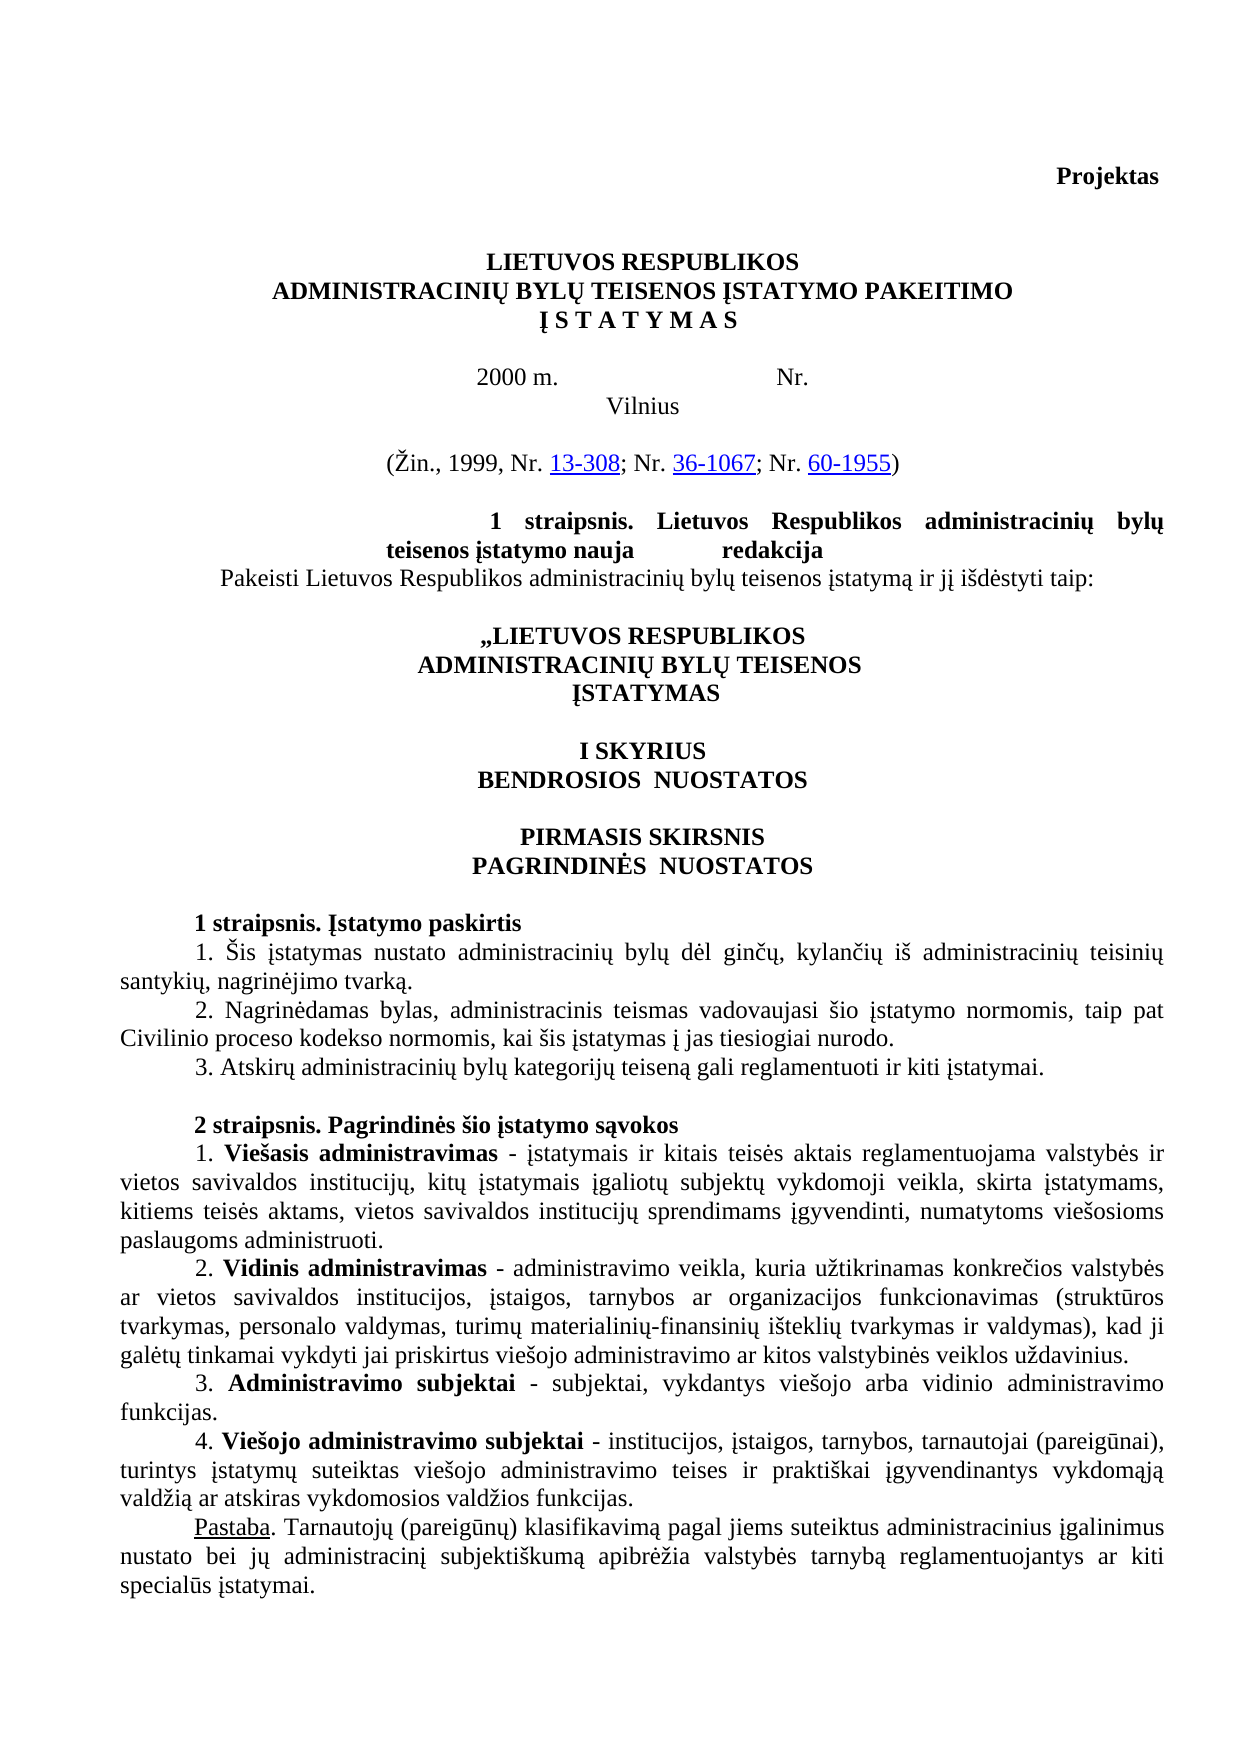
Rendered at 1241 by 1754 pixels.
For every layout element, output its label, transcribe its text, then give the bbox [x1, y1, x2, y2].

text ADMINISTRACINIŲ BYLŲ TEISENOS [120, 650, 1165, 678]
text ĮSTATYMAS [120, 678, 1165, 707]
text administracinių bylų teisenos įstatymo pakeitimo [120, 276, 1165, 305]
text Į s t a t y m a s [120, 305, 1165, 333]
text 2 straipsnis. Pagrindinės šio įstatymo sąvokos [120, 1110, 1165, 1138]
text 1 straipsnis. Lietuvos Respublikos administracinių bylų teisenos įstatymo nauja redakcija [386, 506, 1165, 563]
text PIRMASIS SKIRSNIS [120, 822, 1165, 851]
text 4. Viešojo administravimo subjektai - institucijos, įstaigos, tarnybos, tarnautojai (pareigūnai), turintys įstatymų suteiktas viešojo administravimo teises ir praktiškai įgyvendinantys vykdomąją valdžią ar atskiras vykdomosios valdžios funkcijas. [120, 1426, 1165, 1512]
text BENDROSIOS NUOSTATOS [120, 765, 1165, 793]
text I SKYRIUS [120, 736, 1165, 765]
text 1. Viešasis administravimas - įstatymais ir kitais teisės aktais reglamentuojama valstybės ir vietos savivaldos institucijų, kitų įstatymais įgaliotų subjektų vykdomoji veikla, skirta įstatymams, kitiems teisės aktams, vietos savivaldos institucijų sprendimams įgyvendinti, numatytoms viešosioms paslaugoms administruoti. [120, 1138, 1165, 1253]
text 2000 m. Nr. [120, 362, 1165, 391]
text Pakeisti Lietuvos Respublikos administracinių bylų teisenos įstatymą ir jį išdėstyti taip: [120, 563, 1165, 592]
text Vilnius [120, 391, 1165, 420]
text „LIETUVOS RESPUBLIKOS [120, 621, 1165, 650]
text Pastaba. Tarnautojų (pareigūnų) klasifikavimą pagal jiems suteiktus administracinius įgalinimus nustato bei jų administracinį subjektiškumą apibrėžia valstybės tarnybą reglamentuojantys ar kiti specialūs įstatymai. [120, 1512, 1165, 1598]
text Lietuvos Respublikos [120, 247, 1165, 276]
text 3. Administravimo subjektai - subjektai, vykdantys viešojo arba vidinio administravimo funkcijas. [120, 1368, 1165, 1426]
text 1 straipsnis. Įstatymo paskirtis [120, 908, 1165, 937]
text 2. Nagrinėdamas bylas, administracinis teismas vadovaujasi šio įstatymo normomis, taip pat Civilinio proceso kodekso normomis, kai šis įstatymas į jas tiesiogiai nurodo. [120, 995, 1165, 1052]
text (Žin., 1999, Nr. 13-308; Nr. 36-1067; Nr. 60-1955) [120, 448, 1165, 477]
text Projektas [120, 161, 1165, 190]
text PAGRINDINĖS NUOSTATOS [120, 851, 1165, 880]
text 3. Atskirų administracinių bylų kategorijų teiseną gali reglamentuoti ir kiti įstatymai. [120, 1052, 1165, 1081]
text 2. Vidinis administravimas - administravimo veikla, kuria užtikrinamas konkrečios valstybės ar vietos savivaldos institucijos, įstaigos, tarnybos ar organizacijos funkcionavimas (struktūros tvarkymas, personalo valdymas, turimų materialinių-finansinių išteklių tvarkymas ir valdymas), kad ji galėtų tinkamai vykdyti jai priskirtus viešojo administravimo ar kitos valstybinės veiklos uždavinius. [120, 1253, 1165, 1368]
text 1. Šis įstatymas nustato administracinių bylų dėl ginčų, kylančių iš administracinių teisinių santykių, nagrinėjimo tvarką. [120, 937, 1165, 995]
